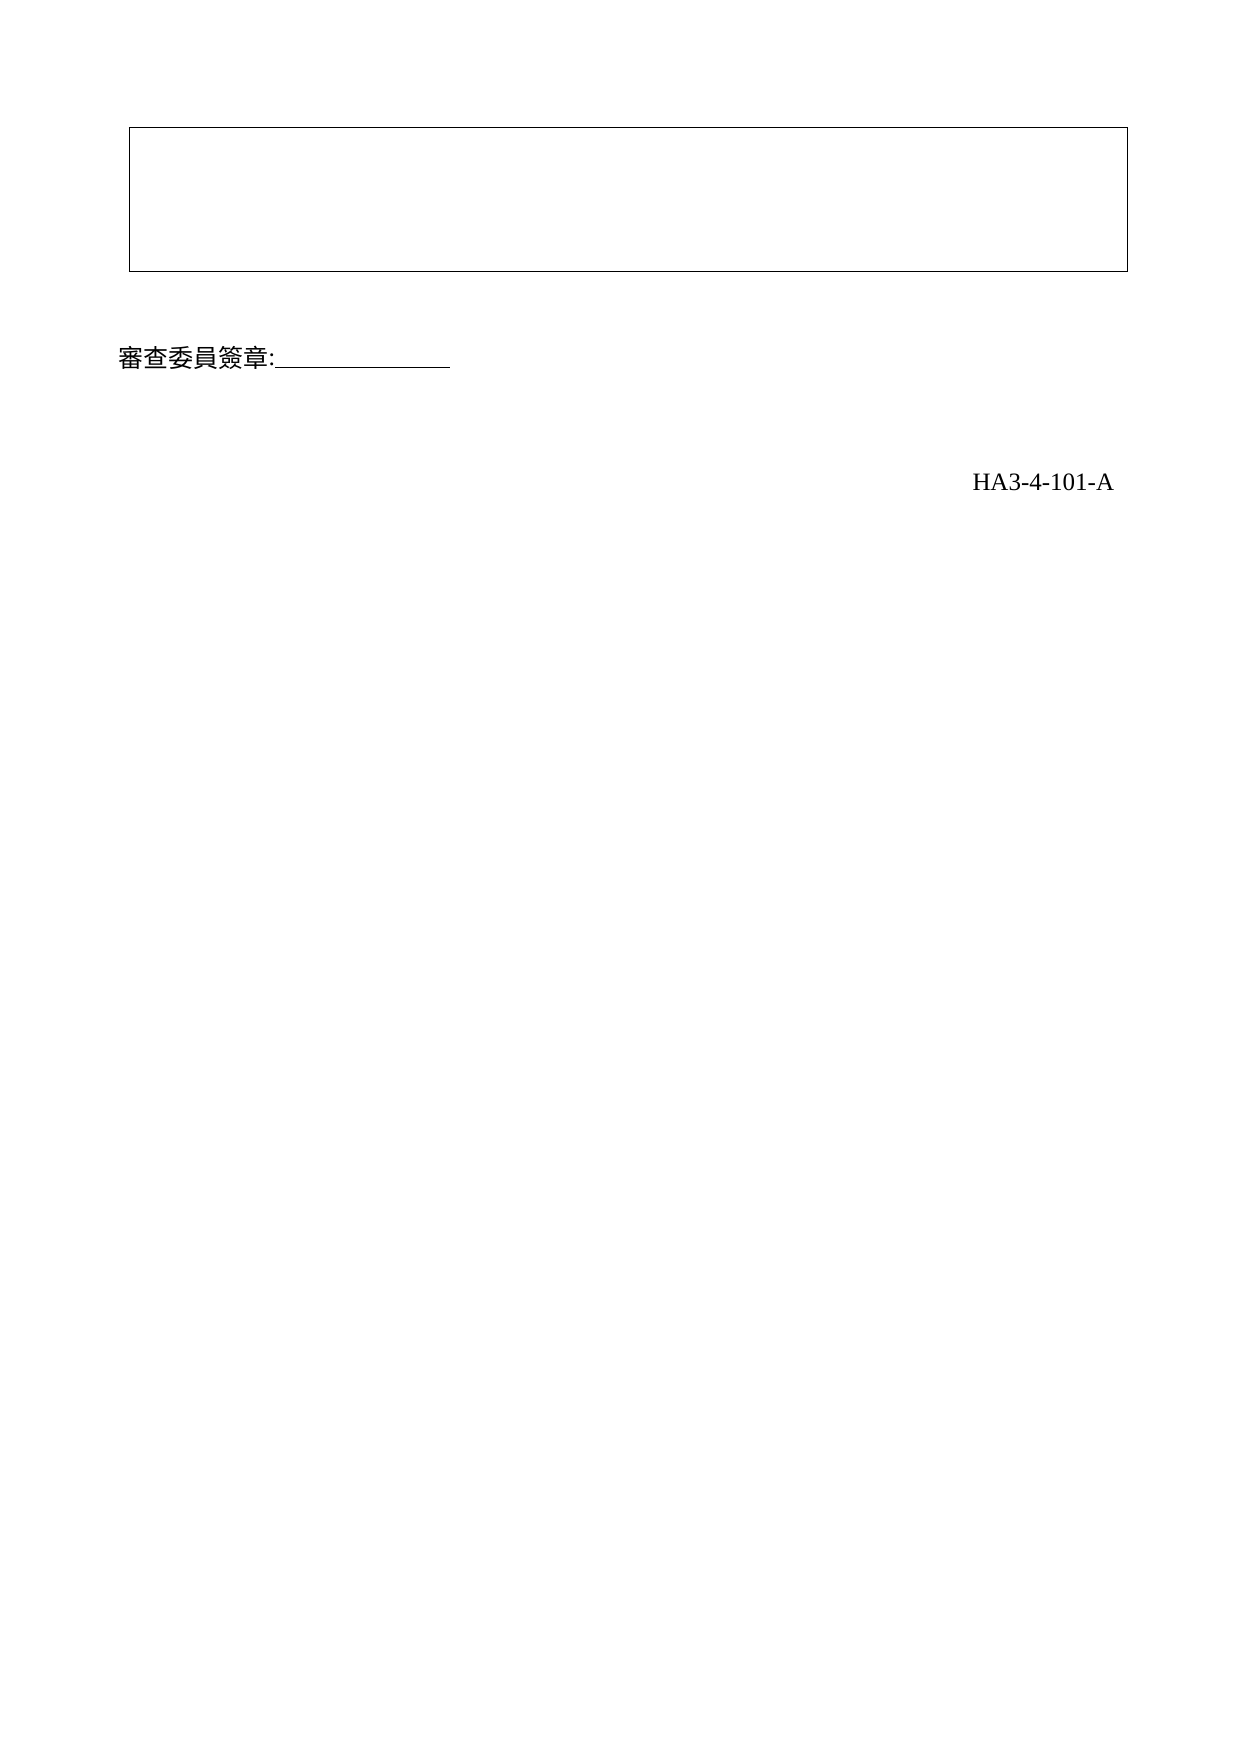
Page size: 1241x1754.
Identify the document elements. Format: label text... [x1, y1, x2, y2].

text HA3-4-101-A [129, 439, 1122, 502]
table_cell [130, 128, 1127, 271]
text 審查委員簽章: [118, 314, 1122, 377]
